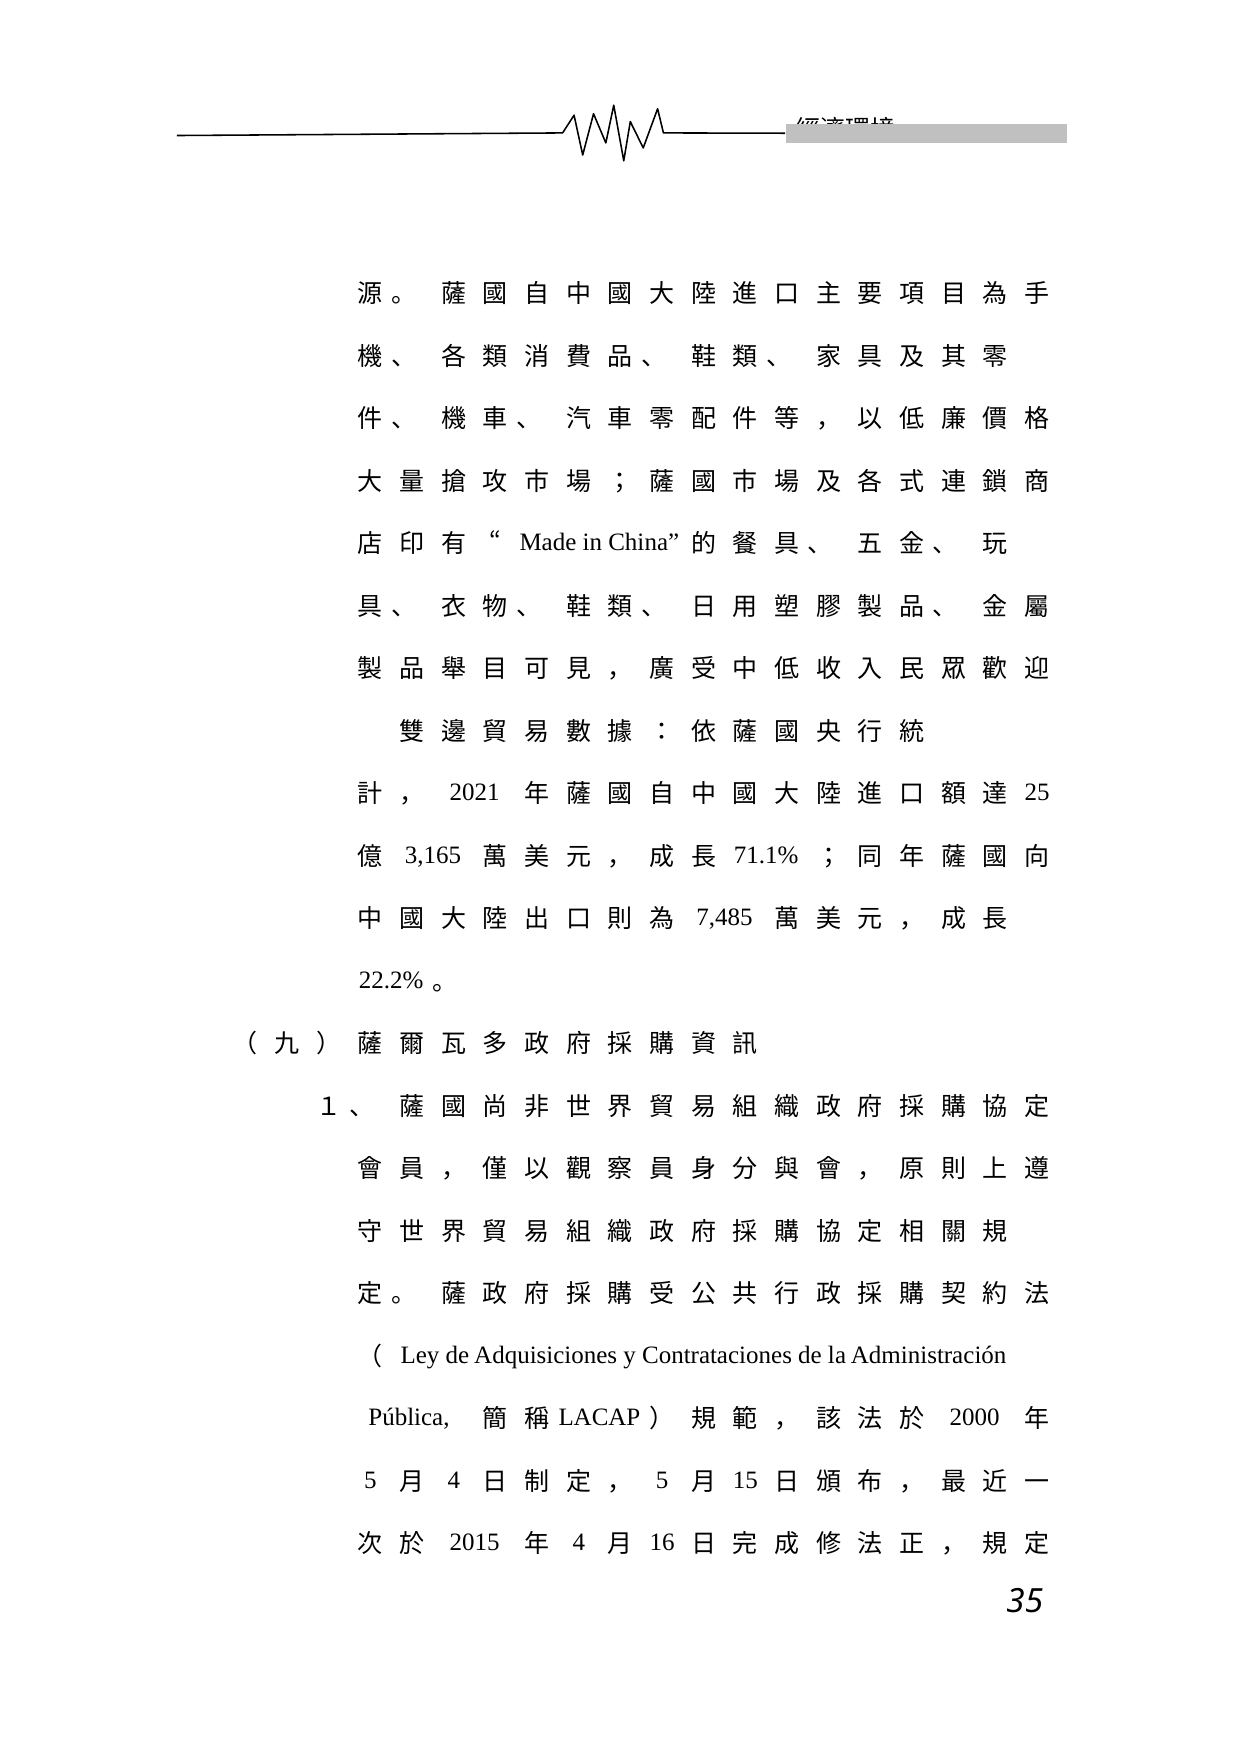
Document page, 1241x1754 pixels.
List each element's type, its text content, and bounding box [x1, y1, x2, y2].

text 源。薩國自中國大陸進口主要項目為手機、各類消費品、鞋類、家具及其零件、機車、汽車零配件等，以低廉價格大量搶攻市場；薩國市場及各式連鎖商店印有“Made in China”的餐具、五金、玩具、衣物、鞋類、日用塑膠製品、金屬製品舉目可見，廣受中低收入民眾歡迎 [330, 250, 1058, 688]
text （九）薩爾瓦多政府採購資訊 [207, 1000, 1058, 1063]
text １、薩國尚非世界貿易組織政府採購協定會員，僅以觀察員身分與會，原則上遵守世界貿易組織政府採購協定相關規定。薩政府採購受公共行政採購契約法（Ley de Adquisiciones y Contrataciones de la Administración Pública, 簡稱LACAP）規範，該法於2000年5月4日制定，5月15日頒布，最近一次於2015年4月16日完成修法正，規定 [281, 1063, 1058, 1563]
text 雙邊貿易數據：依薩國央行統計，2021年薩國自中國大陸進口額達25億3,165萬美元，成長71.1%；同年薩國向中國大陸出口則為7,485萬美元，成長22.2%。 [330, 688, 1058, 1000]
